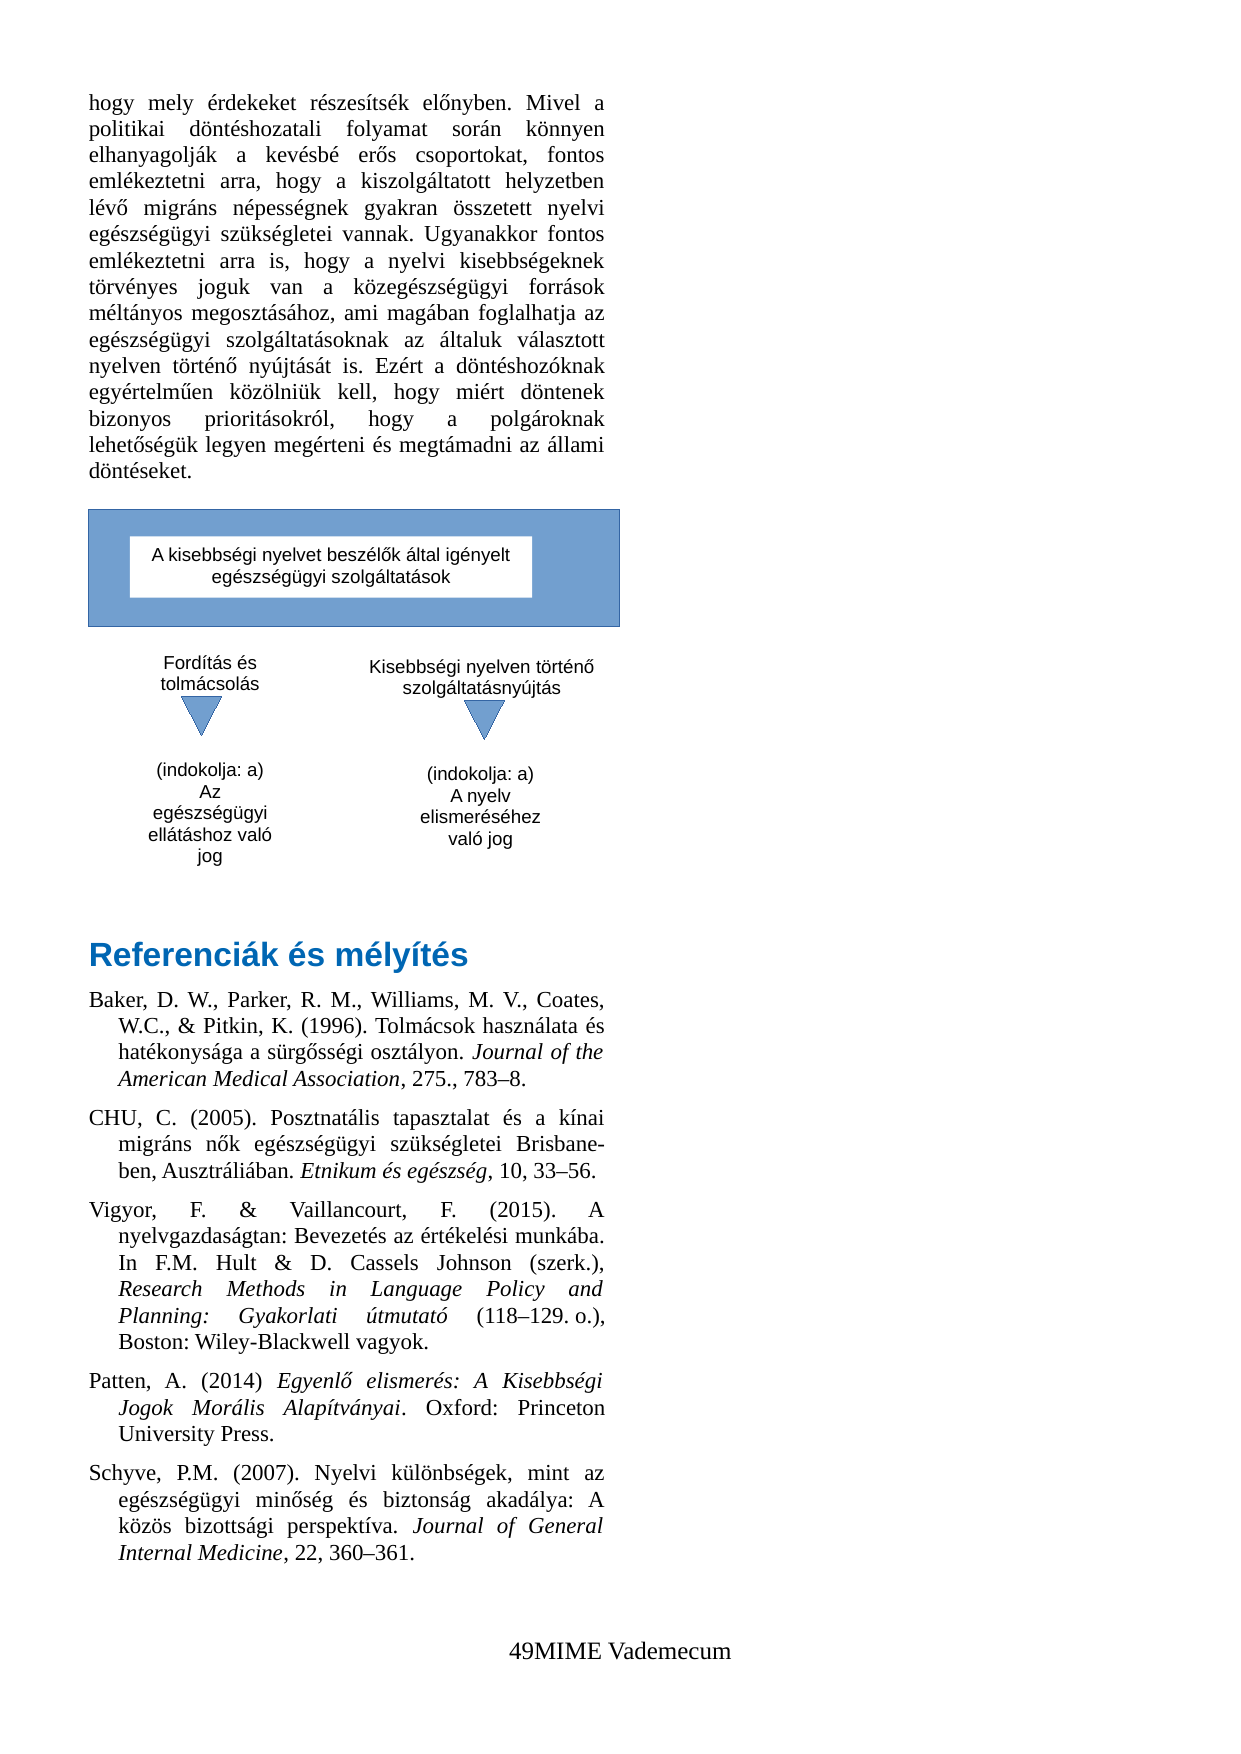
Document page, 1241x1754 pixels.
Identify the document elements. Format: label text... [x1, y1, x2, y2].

text Baker, D. W., Parker, R. M., Williams, M. V., Coates, W.C., & Pitkin, K. (1996). Tolmácsok használata és hatékonysága a sürgősségi osztályon. Journal of the American Medical Association, 275., 783–8. [88, 986, 605, 1091]
text Schyve, P.M. (2007). Nyelvi különbségek, mint az egészségügyi minőség és biztonság akadálya: A közös bizottsági perspektíva. Journal of General Internal Medicine, 22, 360–361. [88, 1459, 605, 1565]
subtitle Referenciák és mélyítés [88, 934, 605, 973]
text CHU, C. (2005). Posztnatális tapasztalat és a kínai migráns nők egészségügyi szükségletei Brisbane-ben, Ausztráliában. Etnikum és egészség, 10, 33–56. [88, 1104, 605, 1183]
text hogy mely érdekeket részesítsék előnyben. Mivel a politikai döntéshozatali folyamat során könnyen elhanyagolják a kevésbé erős csoportokat, fontos emlékeztetni arra, hogy a kiszolgáltatott helyzetben lévő migráns népességnek gyakran összetett nyelvi egészségügyi szükségletei vannak. Ugyanakkor fontos emlékeztetni arra is, hogy a nyelvi kisebbségeknek törvényes joguk van a közegészségügyi források méltányos megosztásához, ami magában foglalhatja az egészségügyi szolgáltatásoknak az általuk választott nyelven történő nyújtását is. Ezért a döntéshozóknak egyértelműen közölniük kell, hogy miért döntenek bizonyos prioritásokról, hogy a polgároknak lehetőségük legyen megérteni és megtámadni az állami döntéseket. [88, 88, 605, 484]
text Vigyor, F. & Vaillancourt, F. (2015). A nyelvgazdaságtan: Bevezetés az értékelési munkába. In F.M. Hult & D. Cassels Johnson (szerk.), Research Methods in Language Policy and Planning: Gyakorlati útmutató (118–129. o.), Boston: Wiley-Blackwell vagyok. [88, 1196, 605, 1354]
text Patten, A. (2014) Egyenlő elismerés: A Kisebbségi Jogok Morális Alapítványai. Oxford: Princeton University Press. [88, 1367, 605, 1446]
